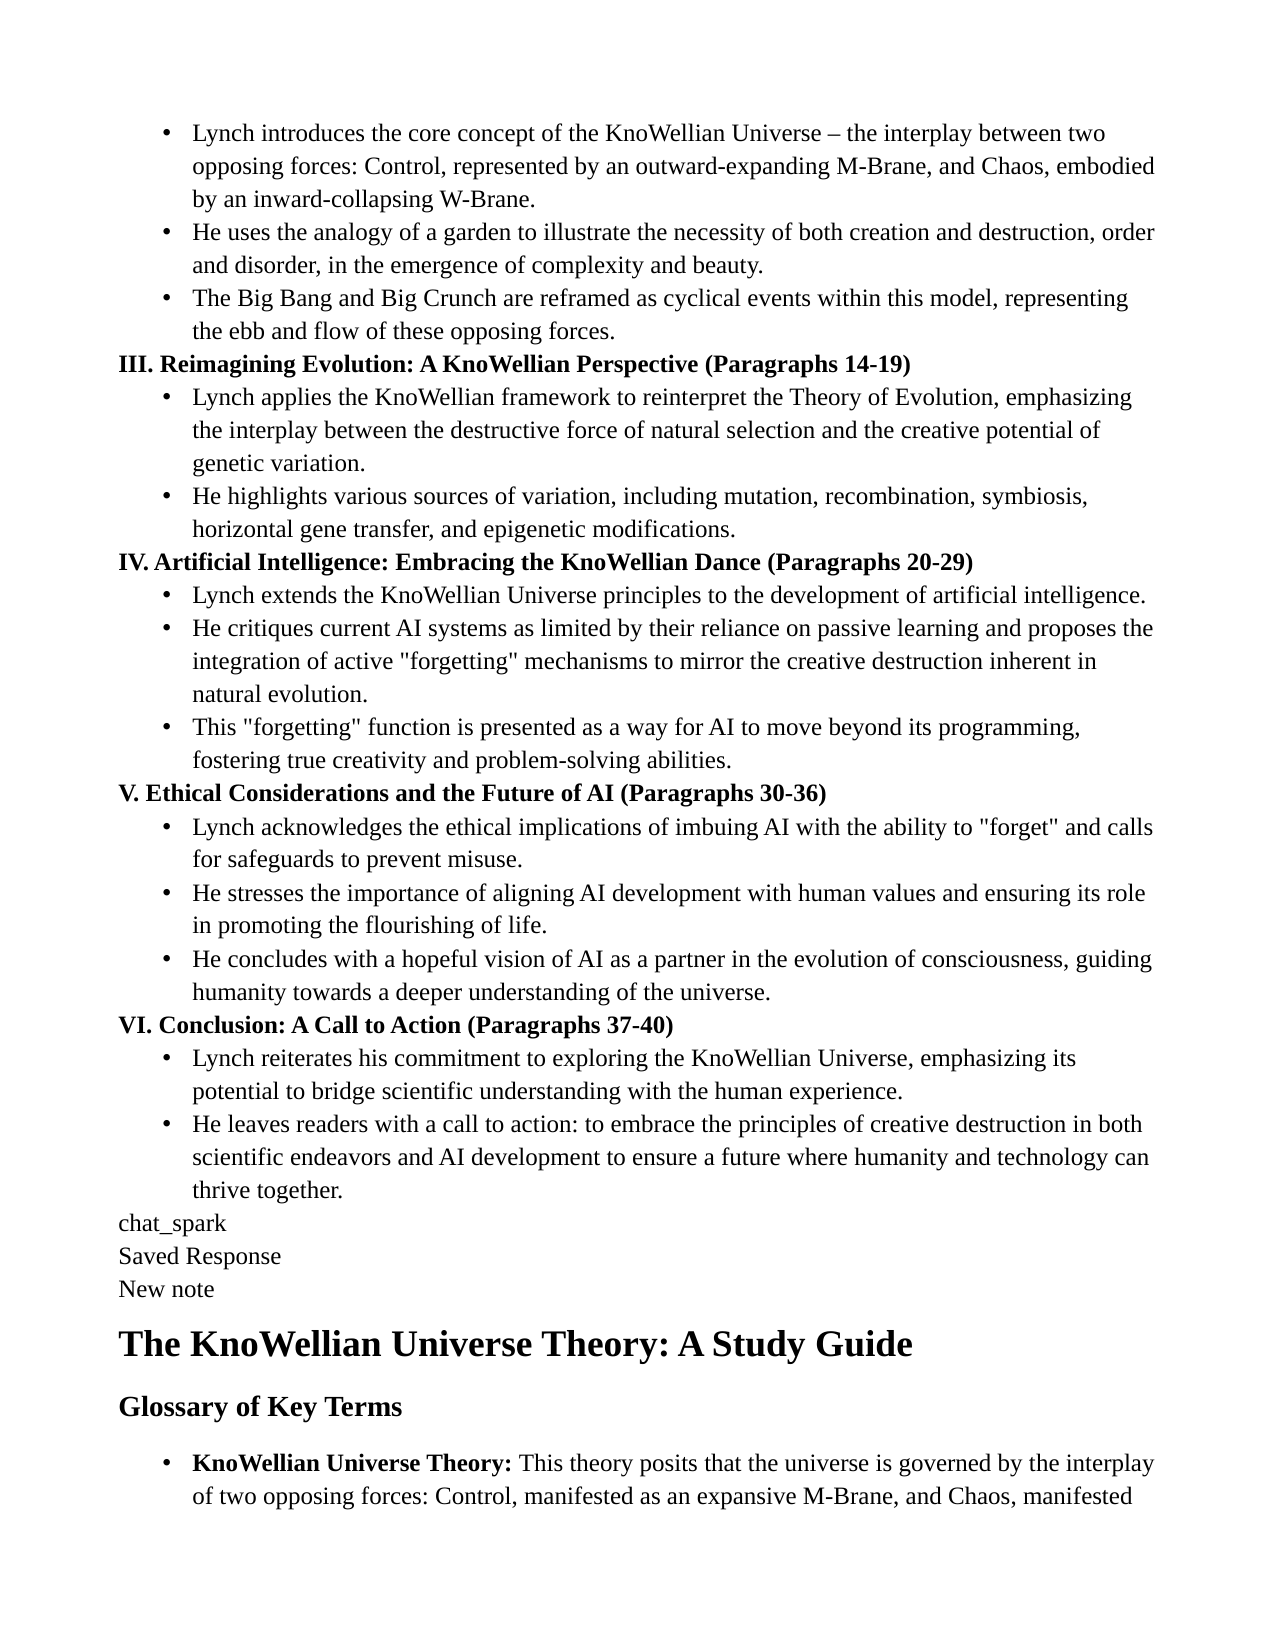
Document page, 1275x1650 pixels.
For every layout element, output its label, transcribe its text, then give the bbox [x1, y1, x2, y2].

list He stresses the importance of aligning AI development with human values and ensuring its role in promoting the flourishing of life. [162, 878, 1157, 939]
text chat_spark [118, 1208, 1157, 1237]
subtitle Glossary of Key Terms [118, 1389, 1157, 1423]
list Lynch introduces the core concept of the KnoWellian Universe – the interplay between two opposing forces: Control, represented by an outward-expanding M-Brane, and Chaos, embodied by an inward-collapsing W-Brane. [162, 118, 1157, 213]
list Lynch acknowledges the ethical implications of imbuing AI with the ability to "forget" and calls for safeguards to prevent misuse. [162, 812, 1157, 873]
list KnoWellian Universe Theory: This theory posits that the universe is governed by the interplay of two opposing forces: Control, manifested as an expansive M-Brane, and Chaos, manifested [162, 1448, 1157, 1510]
list The Big Bang and Big Crunch are reframed as cyclical events within this model, representing the ebb and flow of these opposing forces. [162, 283, 1157, 345]
text New note [118, 1274, 1157, 1303]
list Lynch applies the KnoWellian framework to reinterpret the Theory of Evolution, emphasizing the interplay between the destructive force of natural selection and the creative potential of genetic variation. [162, 382, 1157, 477]
text III. Reimagining Evolution: A KnoWellian Perspective (Paragraphs 14-19) [118, 349, 1157, 378]
text Saved Response [118, 1241, 1157, 1269]
list He concludes with a hopeful vision of AI as a partner in the evolution of consciousness, guiding humanity towards a deeper understanding of the universe. [162, 944, 1157, 1005]
list Lynch extends the KnoWellian Universe principles to the development of artificial intelligence. [162, 580, 1157, 609]
list He leaves readers with a call to action: to embrace the principles of creative destruction in both scientific endeavors and AI development to ensure a future where humanity and technology can thrive together. [162, 1109, 1157, 1203]
list This "forgetting" function is presented as a way for AI to move beyond its programming, fostering true creativity and problem-solving abilities. [162, 712, 1157, 774]
text IV. Artificial Intelligence: Embracing the KnoWellian Dance (Paragraphs 20-29) [118, 547, 1157, 576]
subtitle The KnoWellian Universe Theory: A Study Guide [118, 1321, 1157, 1364]
text VI. Conclusion: A Call to Action (Paragraphs 37-40) [118, 1010, 1157, 1038]
list He highlights various sources of variation, including mutation, recombination, symbiosis, horizontal gene transfer, and epigenetic modifications. [162, 481, 1157, 543]
list He critiques current AI systems as limited by their reliance on passive learning and proposes the integration of active "forgetting" mechanisms to mirror the creative destruction inherent in natural evolution. [162, 613, 1157, 708]
list He uses the analogy of a garden to illustrate the necessity of both creation and destruction, order and disorder, in the emergence of complexity and beauty. [162, 217, 1157, 279]
list Lynch reiterates his commitment to exploring the KnoWellian Universe, emphasizing its potential to bridge scientific understanding with the human experience. [162, 1043, 1157, 1104]
text V. Ethical Considerations and the Future of AI (Paragraphs 30-36) [118, 778, 1157, 807]
